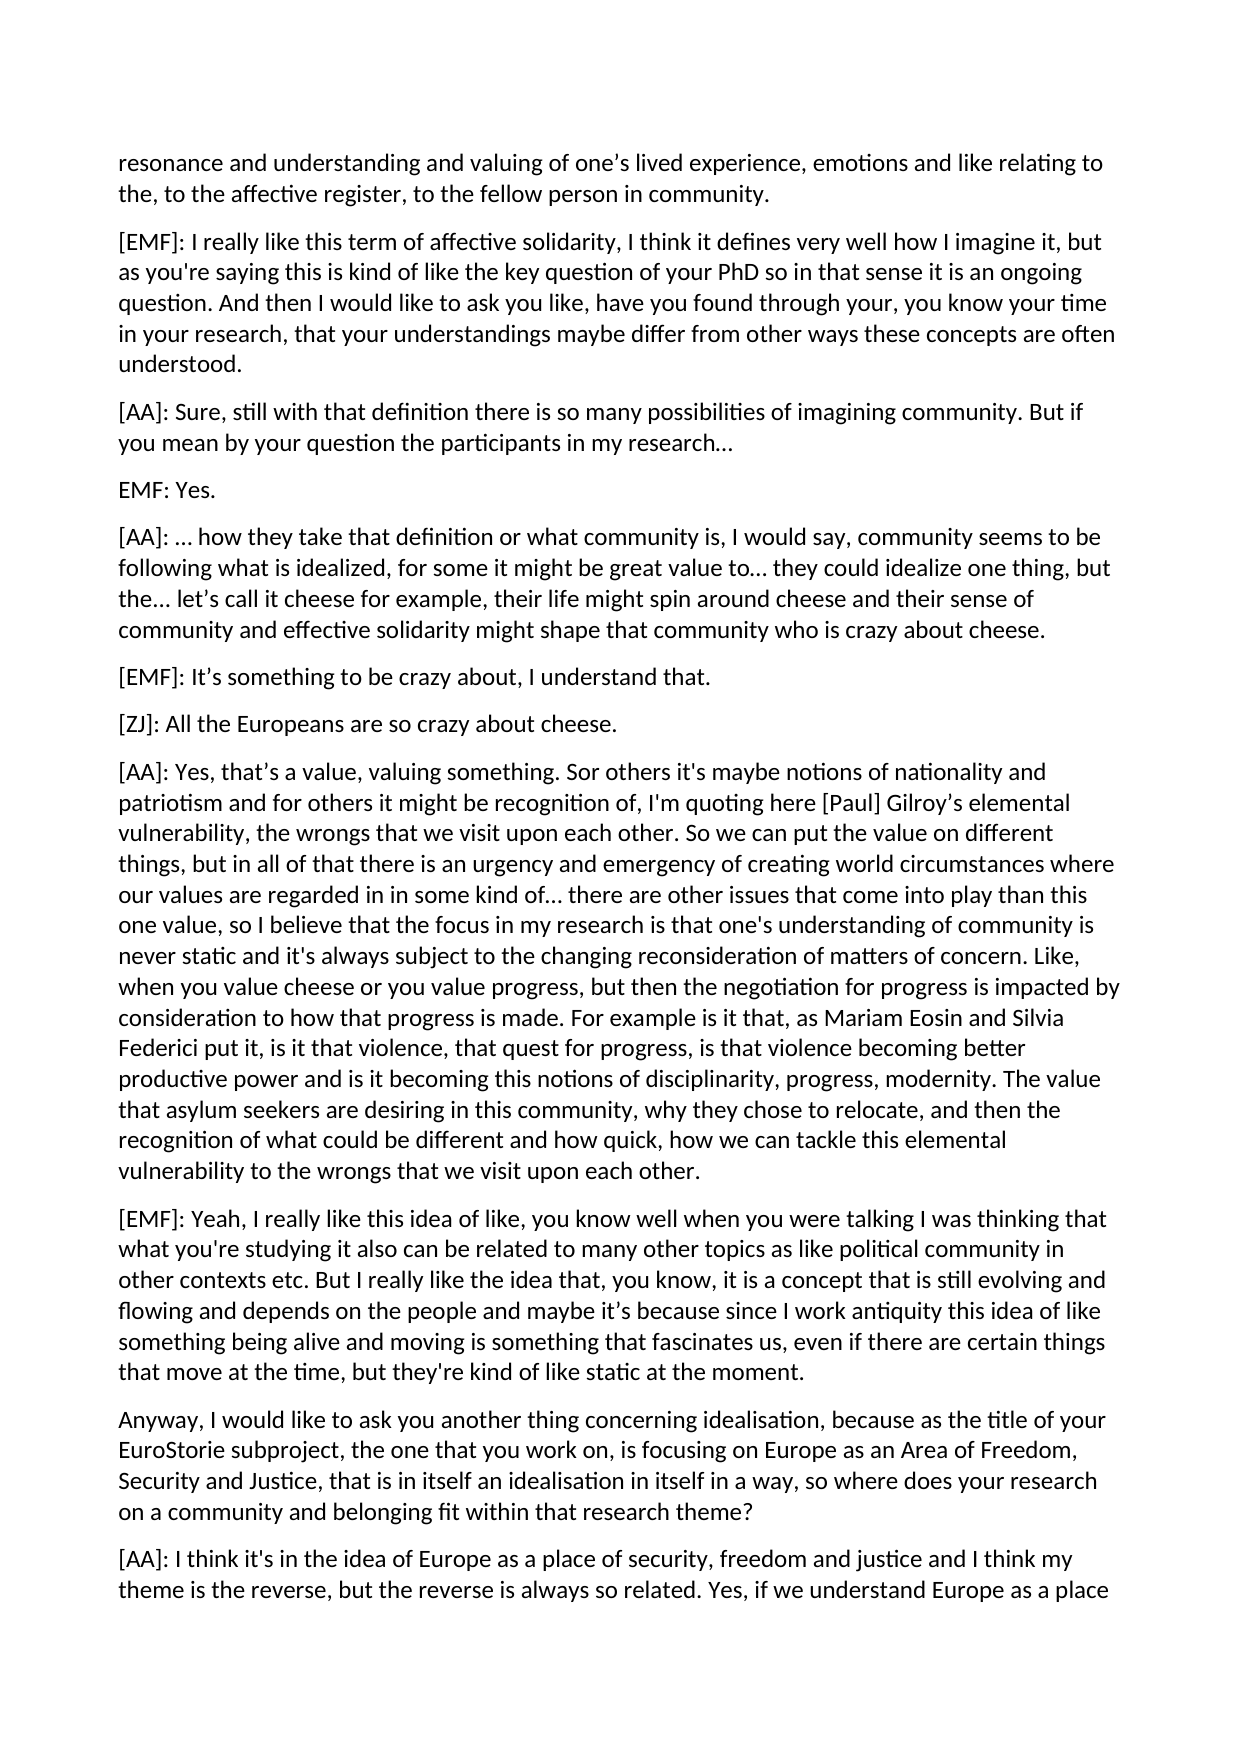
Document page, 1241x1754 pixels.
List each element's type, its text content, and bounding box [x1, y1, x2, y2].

text resonance and understanding and valuing of one’s lived experience, emotions and like relating to the, to the affective register, to the fellow person in community. [118, 148, 1122, 209]
text Anyway, I would like to ask you another thing concerning idealisation, because as the title of your EuroStorie subproject, the one that you work on, is focusing on Europe as an Area of Freedom, Security and Justice, that is in itself an idealisation in itself in a way, so where does your research on a community and belonging fit within that research theme? [118, 1404, 1122, 1527]
text [AA]: Yes, that’s a value, valuing something. Sor others it's maybe notions of nationality and patriotism and for others it might be recognition of, I'm quoting here [Paul] Gilroy’s elemental vulnerability, the wrongs that we visit upon each other. So we can put the value on different things, but in all of that there is an urgency and emergency of creating world circumstances where our values are regarded in in some kind of… there are other issues that come into play than this one value, so I believe that the focus in my research is that one's understanding of community is never static and it's always subject to the changing reconsideration of matters of concern. Like, when you value cheese or you value progress, but then the negotiation for progress is impacted by consideration to how that progress is made. For example is it that, as Mariam Eosin and Silvia Federici put it, is it that violence, that quest for progress, is that violence becoming better productive power and is it becoming this notions of disciplinarity, progress, modernity. The value that asylum seekers are desiring in this community, why they chose to relocate, and then the recognition of what could be different and how quick, how we can tackle this elemental vulnerability to the wrongs that we visit upon each other. [118, 756, 1122, 1186]
text [AA]: I think it's in the idea of Europe as a place of security, freedom and justice and I think my theme is the reverse, but the reverse is always so related. Yes, if we understand Europe as a place [118, 1543, 1122, 1605]
text [EMF]: Yeah, I really like this idea of like, you know well when you were talking I was thinking that what you're studying it also can be related to many other topics as like political community in other contexts etc. But I really like the idea that, you know, it is a concept that is still evolving and flowing and depends on the people and maybe it’s because since I work antiquity this idea of like something being alive and moving is something that fascinates us, even if there are certain things that move at the time, but they're kind of like static at the moment. [118, 1203, 1122, 1387]
text [EMF]: It’s something to be crazy about, I understand that. [118, 661, 1122, 692]
text [EMF]: I really like this term of affective solidarity, I think it defines very well how I imagine it, but as you're saying this is kind of like the key question of your PhD so in that sense it is an ongoing question. And then I would like to ask you like, have you found through your, you know your time in your research, that your understandings maybe differ from other ways these concepts are often understood. [118, 226, 1122, 379]
text [ZJ]: All the Europeans are so crazy about cheese. [118, 708, 1122, 739]
text EMF: Yes. [118, 474, 1122, 505]
text [AA]: … how they take that definition or what community is, I would say, community seems to be following what is idealized, for some it might be great value to… they could idealize one thing, but the... let’s call it cheese for example, their life might spin around cheese and their sense of community and effective solidarity might shape that community who is crazy about cheese. [118, 522, 1122, 644]
text [AA]: Sure, still with that definition there is so many possibilities of imagining community. But if you mean by your question the participants in my research… [118, 396, 1122, 457]
